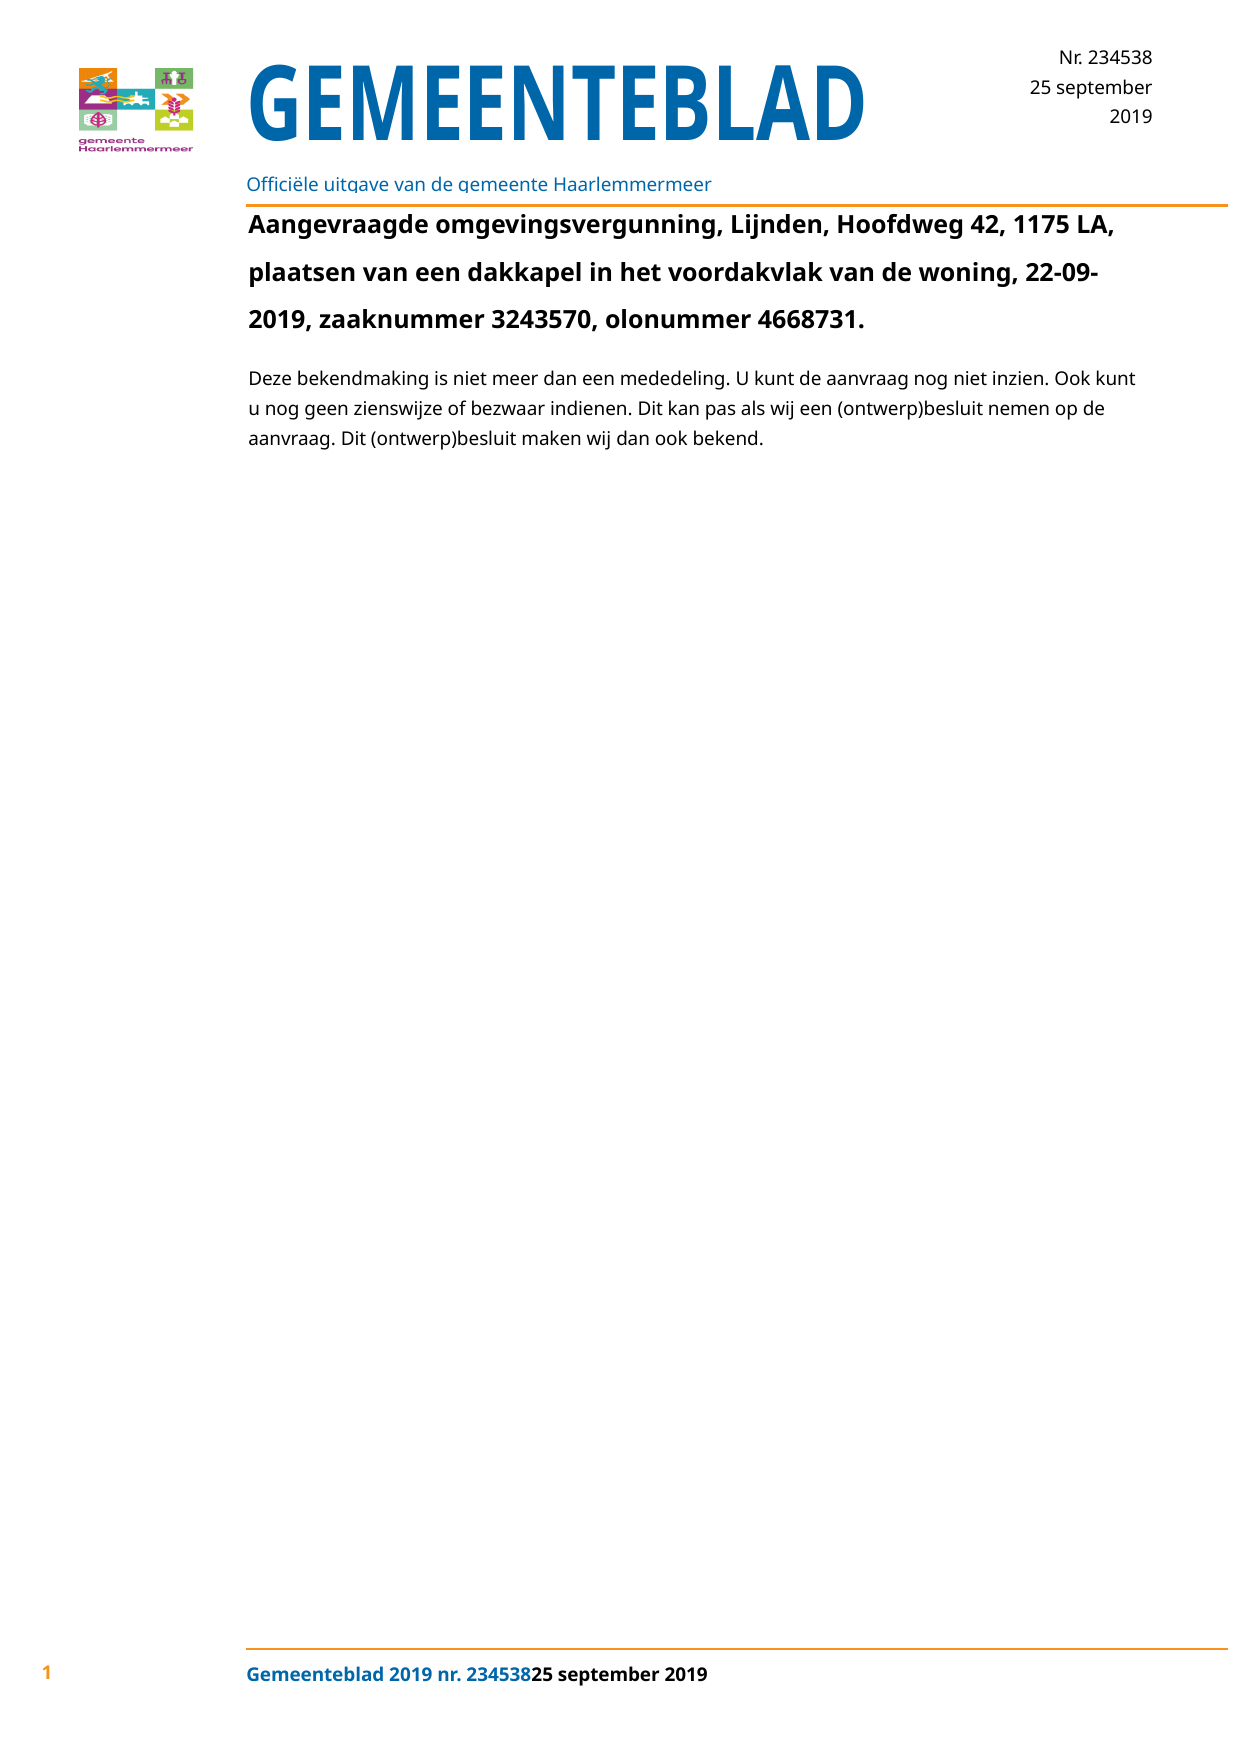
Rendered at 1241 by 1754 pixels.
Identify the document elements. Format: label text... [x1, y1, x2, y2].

text Aangevraagde omgevingsvergunning, Lijnden, Hoofdweg 42, 1175 LA, plaatsen van een dakkapel in het voordakvlak van de woning, 22-09-2019, zaaknummer 3243570, olonummer 4668731. [248, 207, 1152, 336]
text Deze bekendmaking is niet meer dan een mededeling. U kunt de aanvraag nog niet inzien. Ook kunt u nog geen zienswijze of bezwaar indienen. Dit kan pas als wij een (ontwerp)besluit nemen op de aanvraag. Dit (ontwerp)besluit maken wij dan ook bekend. [248, 366, 1152, 450]
picture [41, 47, 231, 172]
